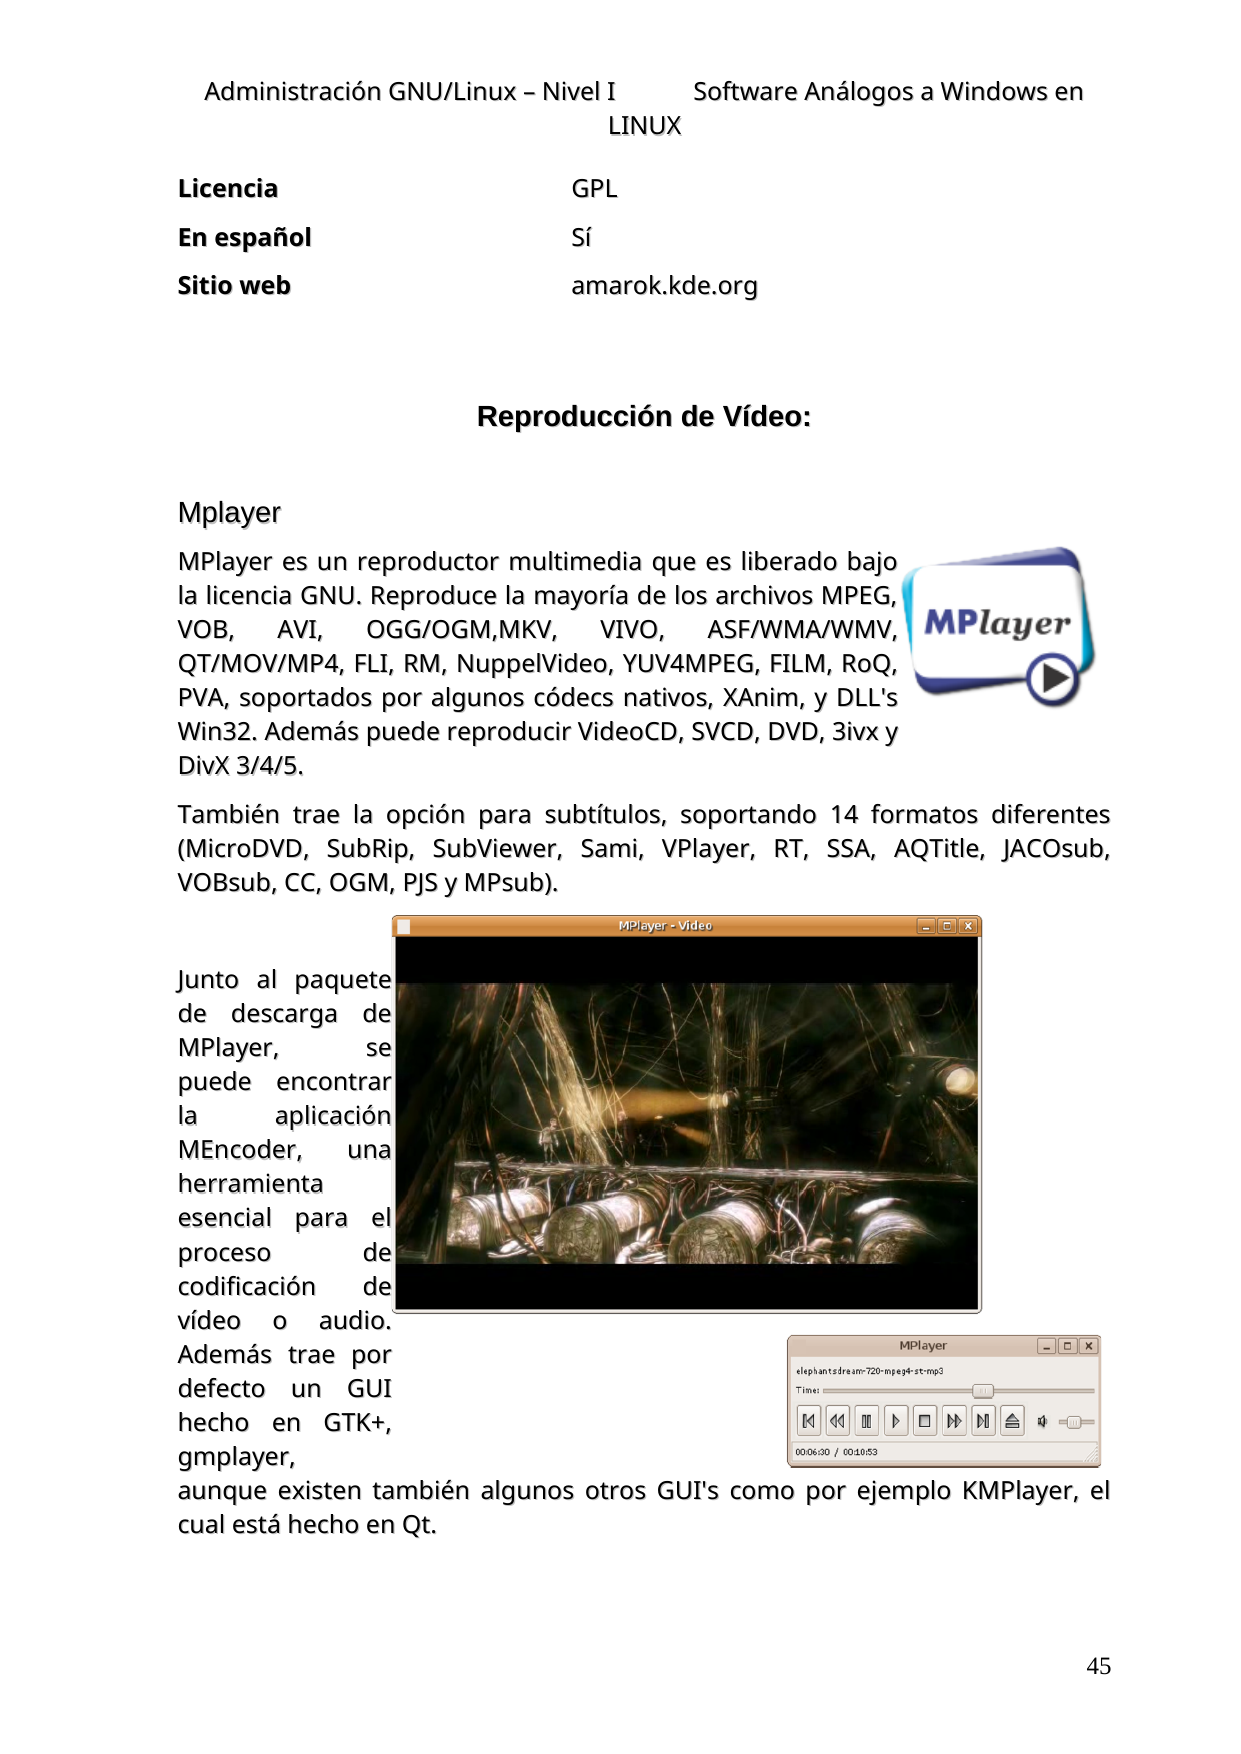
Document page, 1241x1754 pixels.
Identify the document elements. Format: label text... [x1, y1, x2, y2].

text Licencia GPL [177, 171, 1112, 205]
text En español Sí [177, 219, 1112, 253]
text MPlayer es un reproductor multimedia que es liberado bajo la licencia GNU. Reproduce la mayoría de los archivos MPEG, VOB, AVI, OGG/OGM,MKV, VIVO, ASF/WMA/WMV, QT/MOV/MP4, FLI, RM, NuppelVideo, YUV4MPEG, FILM, RoQ, PVA, soportados por algunos códecs nativos, XAnim, y DLL's Win32. Además puede reproducir VideoCD, SVCD, DVD, 3ivx y DivX 3/4/5. [177, 543, 1112, 782]
text También trae la opción para subtítulos, soportando 14 formatos diferentes (MicroDVD, SubRip, SubViewer, Sami, VPlayer, RT, SSA, AQTitle, JACOsub, VOBsub, CC, OGM, PJS y MPsub). [177, 796, 1112, 899]
text Mplayer [177, 496, 1112, 529]
picture [391, 915, 1102, 1468]
text Reproducción de Vídeo: [177, 399, 1112, 432]
text Junto al paquete de descarga de MPlayer, se puede encontrar la aplicación MEncoder, una herramienta esencial para el proceso de codificación de vídeo o audio. Además trae por defecto un GUI hecho en GTK+, gmplayer, aunque existen también algunos otros GUI's como por ejemplo KMPlayer, el cual está hecho en Qt. [177, 962, 1112, 1541]
picture [898, 529, 1099, 729]
text Sitio web amarok.kde.org [177, 268, 1112, 302]
